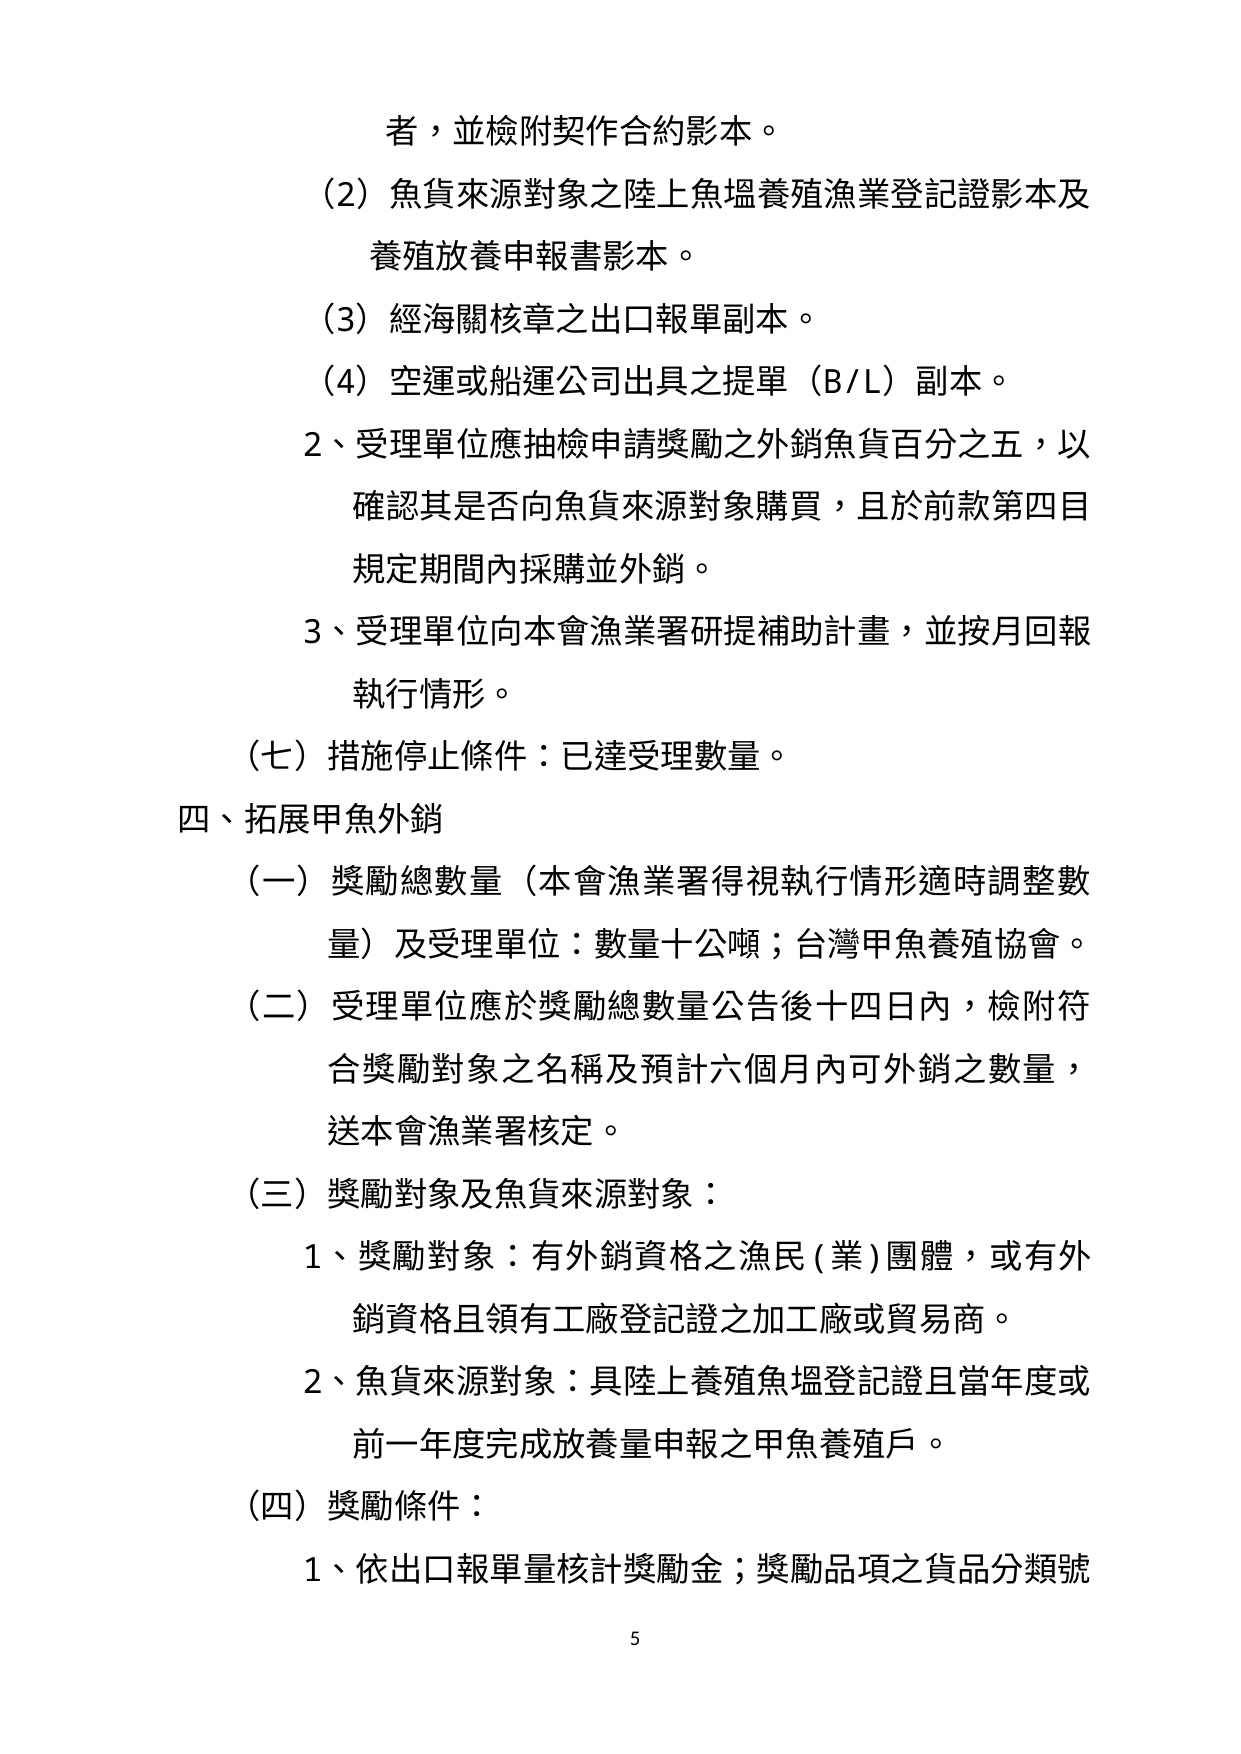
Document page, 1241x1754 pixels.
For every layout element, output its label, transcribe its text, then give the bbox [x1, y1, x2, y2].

text 3、受理單位向本會漁業署研提補助計畫，並按月回報執行情形。 [302, 587, 1092, 712]
text 1、依出口報單量核計獎勵金；獎勵品項之貨品分類號 [302, 1525, 1092, 1587]
text （3）經海關核章之出口報單副本。 [302, 275, 1092, 337]
text 者，並檢附契作合約影本。 [302, 87, 1092, 150]
text （一）獎勵總數量（本會漁業署得視執行情形適時調整數量）及受理單位：數量十公噸；台灣甲魚養殖協會。 [227, 837, 1092, 962]
text （2）魚貨來源對象之陸上魚塭養殖漁業登記證影本及養殖放養申報書影本。 [302, 150, 1092, 275]
text 2、受理單位應抽檢申請獎勵之外銷魚貨百分之五，以確認其是否向魚貨來源對象購買，且於前款第四目規定期間內採購並外銷。 [302, 400, 1092, 587]
text （二）受理單位應於獎勵總數量公告後十四日內，檢附符合獎勵對象之名稱及預計六個月內可外銷之數量，送本會漁業署核定。 [227, 962, 1092, 1150]
text （七）措施停止條件：已達受理數量。 [227, 712, 1092, 775]
text （四）獎勵條件： [227, 1462, 1092, 1525]
text 2、魚貨來源對象：具陸上養殖魚塭登記證且當年度或前一年度完成放養量申報之甲魚養殖戶。 [302, 1337, 1092, 1462]
text （三）獎勵對象及魚貨來源對象： [227, 1150, 1092, 1212]
text 四、拓展甲魚外銷 [177, 775, 1092, 837]
text （4）空運或船運公司出具之提單（B/L）副本。 [302, 337, 1092, 400]
text 1、獎勵對象：有外銷資格之漁民(業)團體，或有外銷資格且領有工廠登記證之加工廠或貿易商。 [302, 1212, 1092, 1337]
